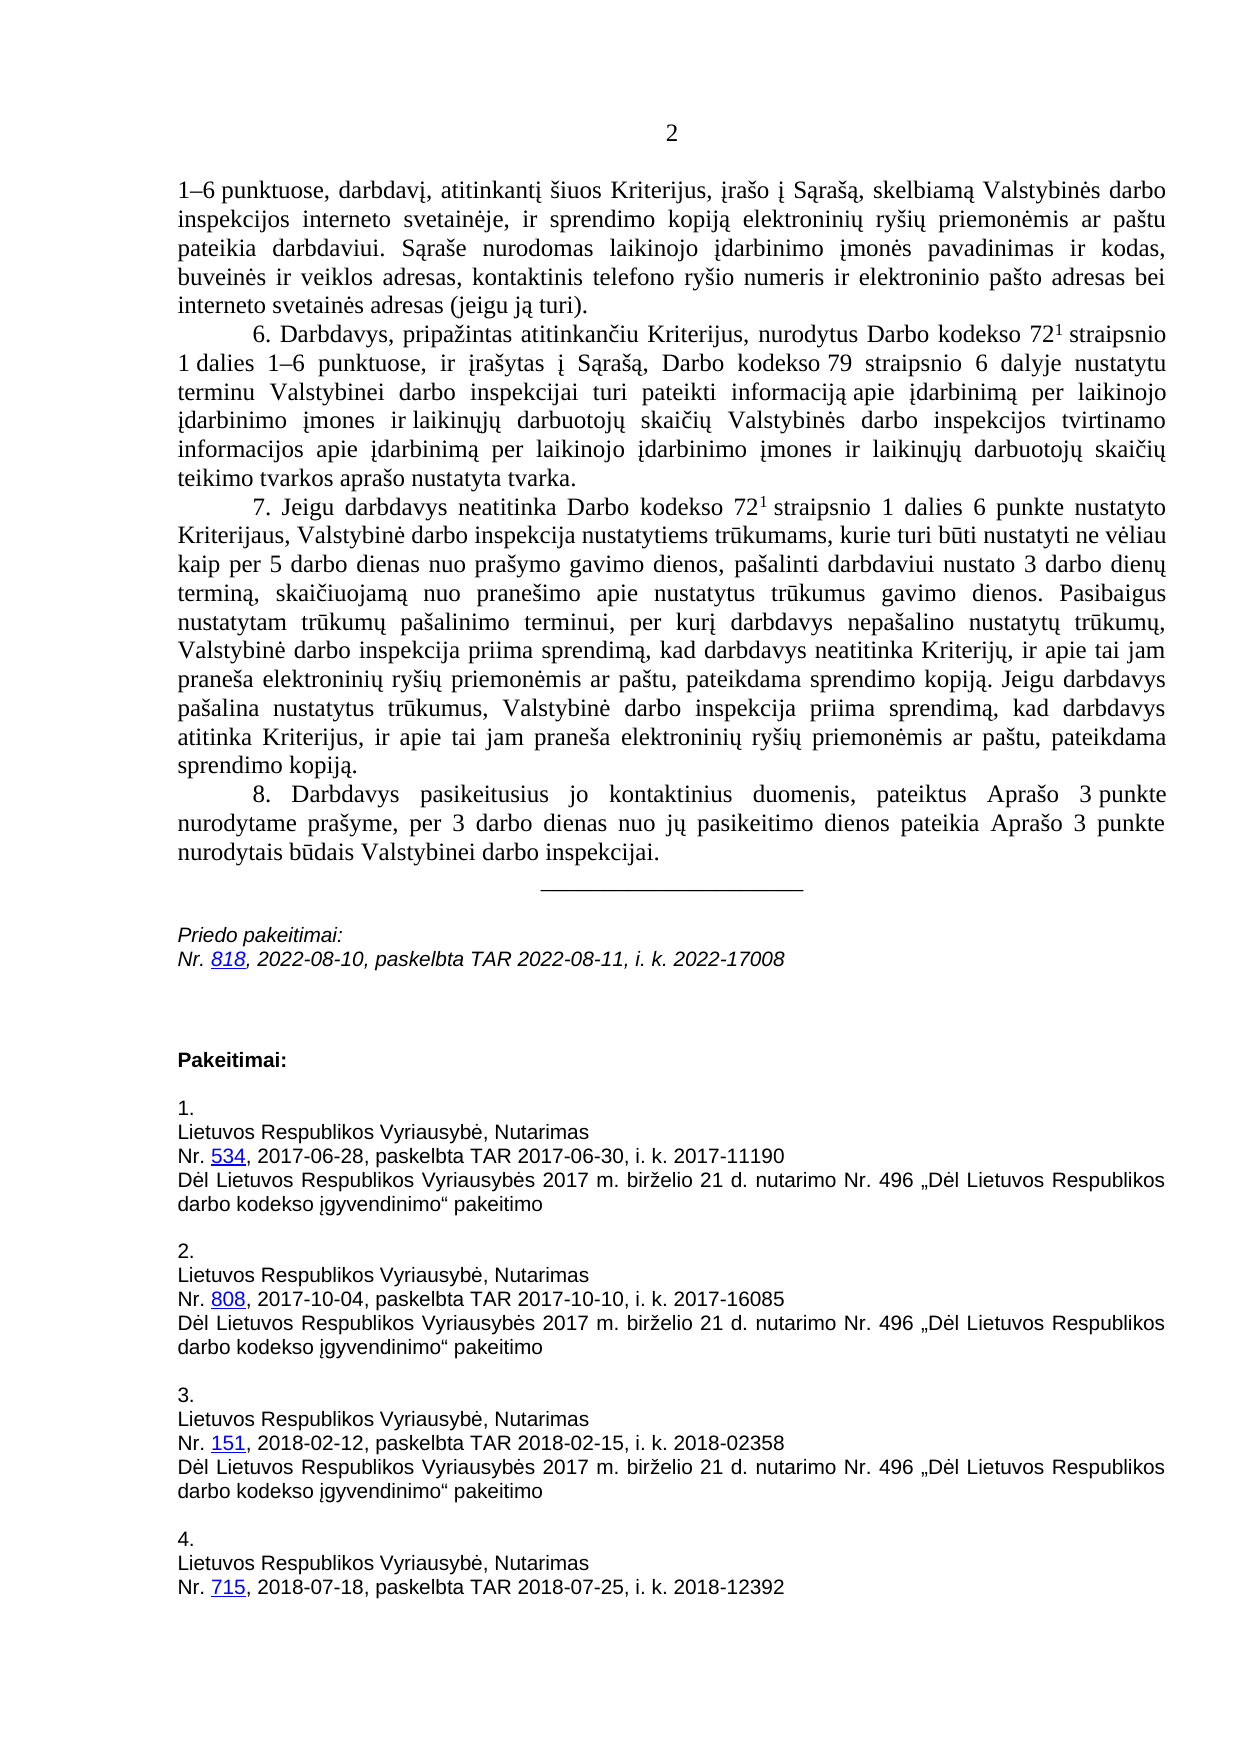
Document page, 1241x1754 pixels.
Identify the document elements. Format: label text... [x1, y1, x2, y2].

text 6. Darbdavys, pripažintas atitinkančiu Kriterijus, nurodytus Darbo kodekso 721 straipsnio 1 dalies 1–6 punktuose, ir įrašytas į Sąrašą, Darbo kodekso 79 straipsnio 6 dalyje nustatytu terminu Valstybinei darbo inspekcijai turi pateikti informaciją apie įdarbinimą per laikinojo įdarbinimo įmones ir laikinųjų darbuotojų skaičių Valstybinės darbo inspekcijos tvirtinamo informacijos apie įdarbinimą per laikinojo įdarbinimo įmones ir laikinųjų darbuotojų skaičių teikimo tvarkos aprašo nustatyta tvarka. [177, 319, 1167, 492]
text Pakeitimai: [177, 1048, 1167, 1072]
text Priedo pakeitimai: [177, 923, 1167, 947]
text Dėl Lietuvos Respublikos Vyriausybės 2017 m. birželio 21 d. nutarimo Nr. 496 „Dėl Lietuvos Respublikos darbo kodekso įgyvendinimo“ pakeitimo [177, 1311, 1167, 1359]
text _____________________ [177, 866, 1167, 894]
text Dėl Lietuvos Respublikos Vyriausybės 2017 m. birželio 21 d. nutarimo Nr. 496 „Dėl Lietuvos Respublikos darbo kodekso įgyvendinimo“ pakeitimo [177, 1455, 1167, 1503]
text Nr. 715, 2018-07-18, paskelbta TAR 2018-07-25, i. k. 2018-12392 [177, 1575, 1167, 1599]
text Dėl Lietuvos Respublikos Vyriausybės 2017 m. birželio 21 d. nutarimo Nr. 496 „Dėl Lietuvos Respublikos darbo kodekso įgyvendinimo“ pakeitimo [177, 1167, 1167, 1215]
text 1. [177, 1096, 1167, 1119]
text 1–6 punktuose, darbdavį, atitinkantį šiuos Kriterijus, įrašo į Sąrašą, skelbiamą Valstybinės darbo inspekcijos interneto svetainėje, ir sprendimo kopiją elektroninių ryšių priemonėmis ar paštu pateikia darbdaviui. Sąraše nurodomas laikinojo įdarbinimo įmonės pavadinimas ir kodas, buveinės ir veiklos adresas, kontaktinis telefono ryšio numeris ir elektroninio pašto adresas bei interneto svetainės adresas (jeigu ją turi). [177, 176, 1167, 319]
text Nr. 151, 2018-02-12, paskelbta TAR 2018-02-15, i. k. 2018-02358 [177, 1431, 1167, 1455]
text Lietuvos Respublikos Vyriausybė, Nutarimas [177, 1551, 1167, 1575]
text 4. [177, 1527, 1167, 1551]
text 7. Jeigu darbdavys neatitinka Darbo kodekso 721 straipsnio 1 dalies 6 punkte nustatyto Kriterijaus, Valstybinė darbo inspekcija nustatytiems trūkumams, kurie turi būti nustatyti ne vėliau kaip per 5 darbo dienas nuo prašymo gavimo dienos, pašalinti darbdaviui nustato 3 darbo dienų terminą, skaičiuojamą nuo pranešimo apie nustatytus trūkumus gavimo dienos. Pasibaigus nustatytam trūkumų pašalinimo terminui, per kurį darbdavys nepašalino nustatytų trūkumų, Valstybinė darbo inspekcija priima sprendimą, kad darbdavys neatitinka Kriterijų, ir apie tai jam praneša elektroninių ryšių priemonėmis ar paštu, pateikdama sprendimo kopiją. Jeigu darbdavys pašalina nustatytus trūkumus, Valstybinė darbo inspekcija priima sprendimą, kad darbdavys atitinka Kriterijus, ir apie tai jam praneša elektroninių ryšių priemonėmis ar paštu, pateikdama sprendimo kopiją. [177, 492, 1167, 779]
text 3. [177, 1383, 1167, 1407]
text Lietuvos Respublikos Vyriausybė, Nutarimas [177, 1119, 1167, 1143]
text Lietuvos Respublikos Vyriausybė, Nutarimas [177, 1407, 1167, 1431]
text Lietuvos Respublikos Vyriausybė, Nutarimas [177, 1263, 1167, 1287]
text Nr. 818, 2022-08-10, paskelbta TAR 2022-08-11, i. k. 2022-17008 [177, 947, 1167, 971]
text 2. [177, 1239, 1167, 1263]
text 8. Darbdavys pasikeitusius jo kontaktinius duomenis, pateiktus Aprašo 3 punkte nurodytame prašyme, per 3 darbo dienas nuo jų pasikeitimo dienos pateikia Aprašo 3 punkte nurodytais būdais Valstybinei darbo inspekcijai. [177, 779, 1167, 866]
text Nr. 534, 2017-06-28, paskelbta TAR 2017-06-30, i. k. 2017-11190 [177, 1143, 1167, 1167]
text Nr. 808, 2017-10-04, paskelbta TAR 2017-10-10, i. k. 2017-16085 [177, 1287, 1167, 1311]
